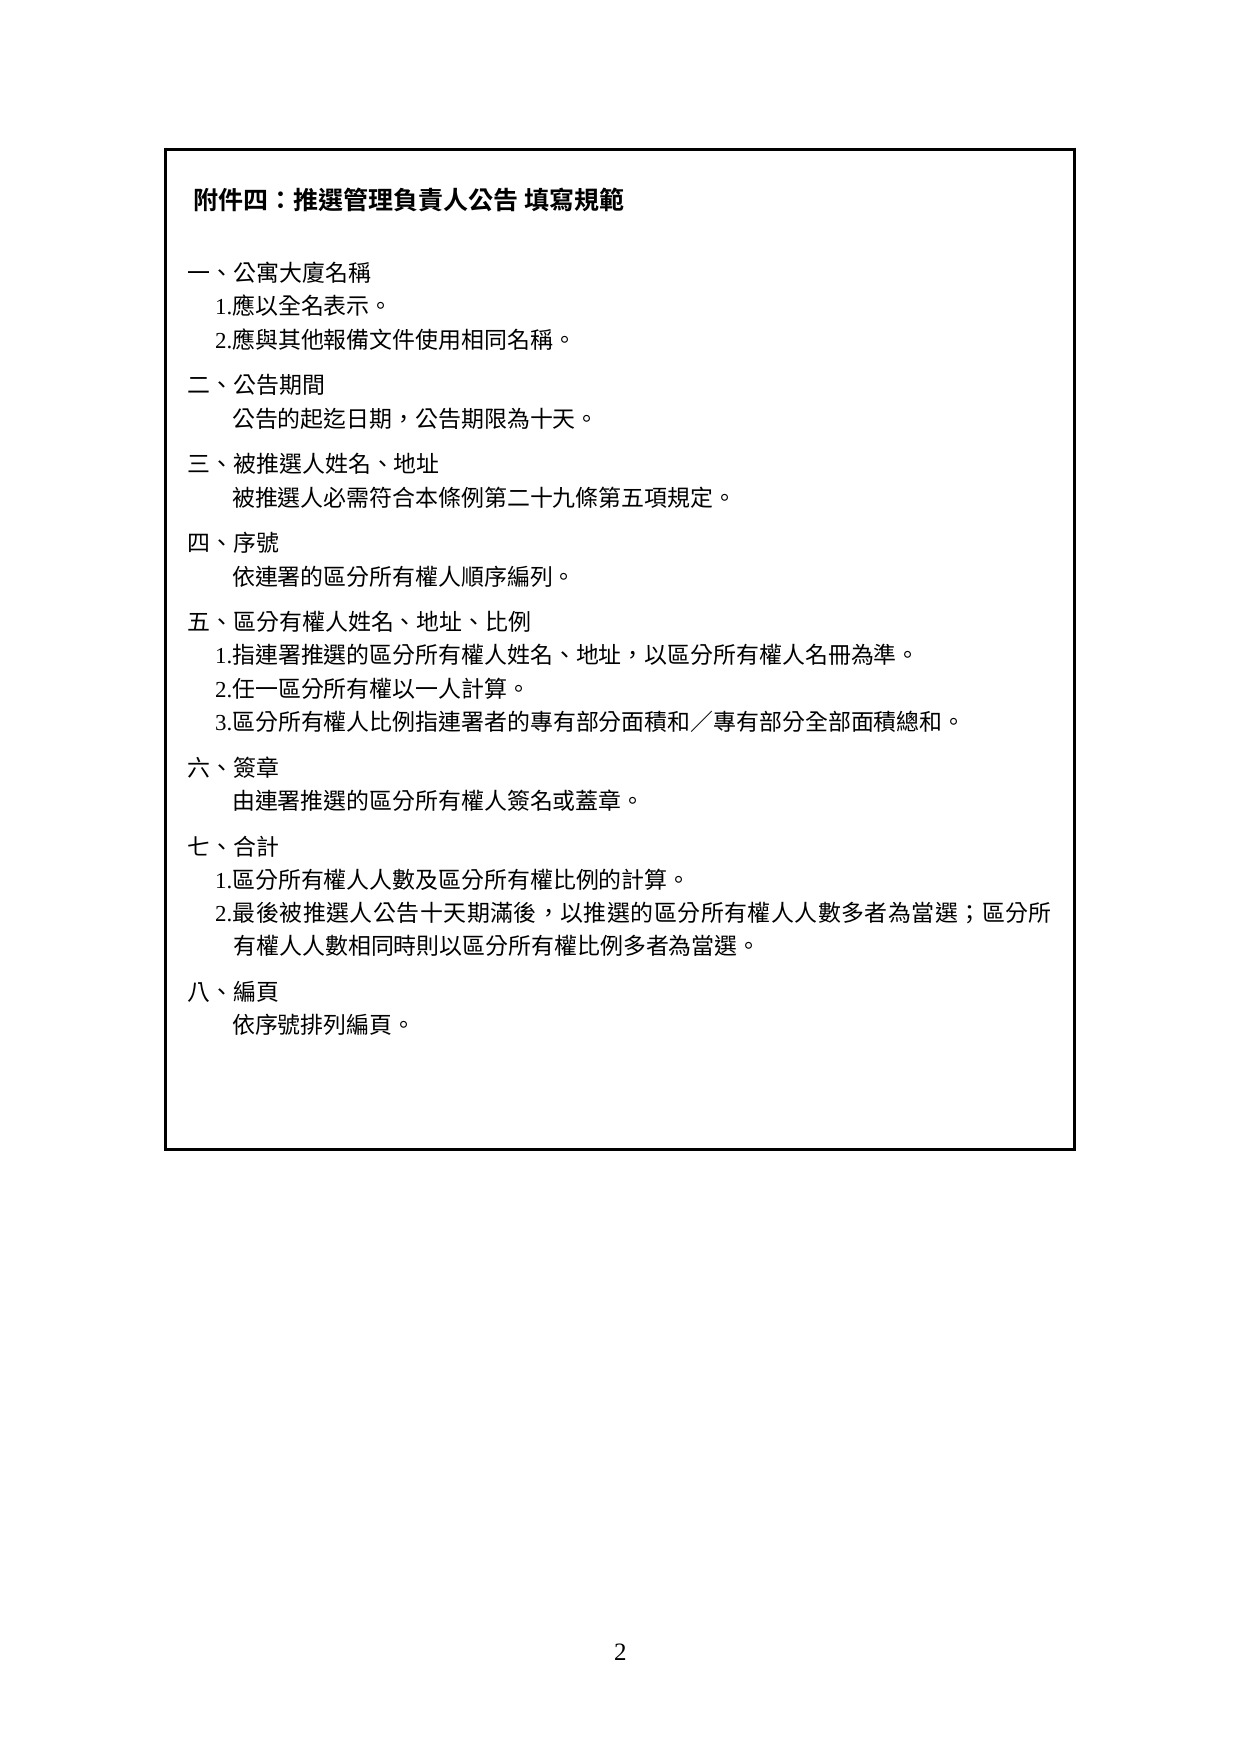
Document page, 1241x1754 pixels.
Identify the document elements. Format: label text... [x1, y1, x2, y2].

table_header 附件四：推選管理負責人公告 填寫規範 一、公寓大廈名稱 1.應以全名表示。 2.應與其他報備文件使用相同名稱。 二、公告期間 公告的起迄日期，公告期限為十天。 三、被推選人姓名、地址 被推選人必需符合本條例第二十九條第五項規定。 四、序號 依連署的區分所有權人順序編列。 五、區分有權人姓名、地址、比例 1.指連署推選的區分所有權人姓名、地址，以區分所有權人名冊為準。 2.任一區分所有權以一人計算。 3.區分所有權人比例指連署者的專有部分面積和／專有部分全部面積總和。 六、簽章 由連署推選的區分所有權人簽名或蓋章。 七、合計 1.區分所有權人人數及區分所有權比例的計算。 2.最後被推選人公告十天期滿後，以推選的區分所有權人人數多者為當選；區分所有權人人數相同時則以區分所有權比例多者為當選。 八、編頁 依序號排列編頁。 [167, 151, 1073, 1148]
